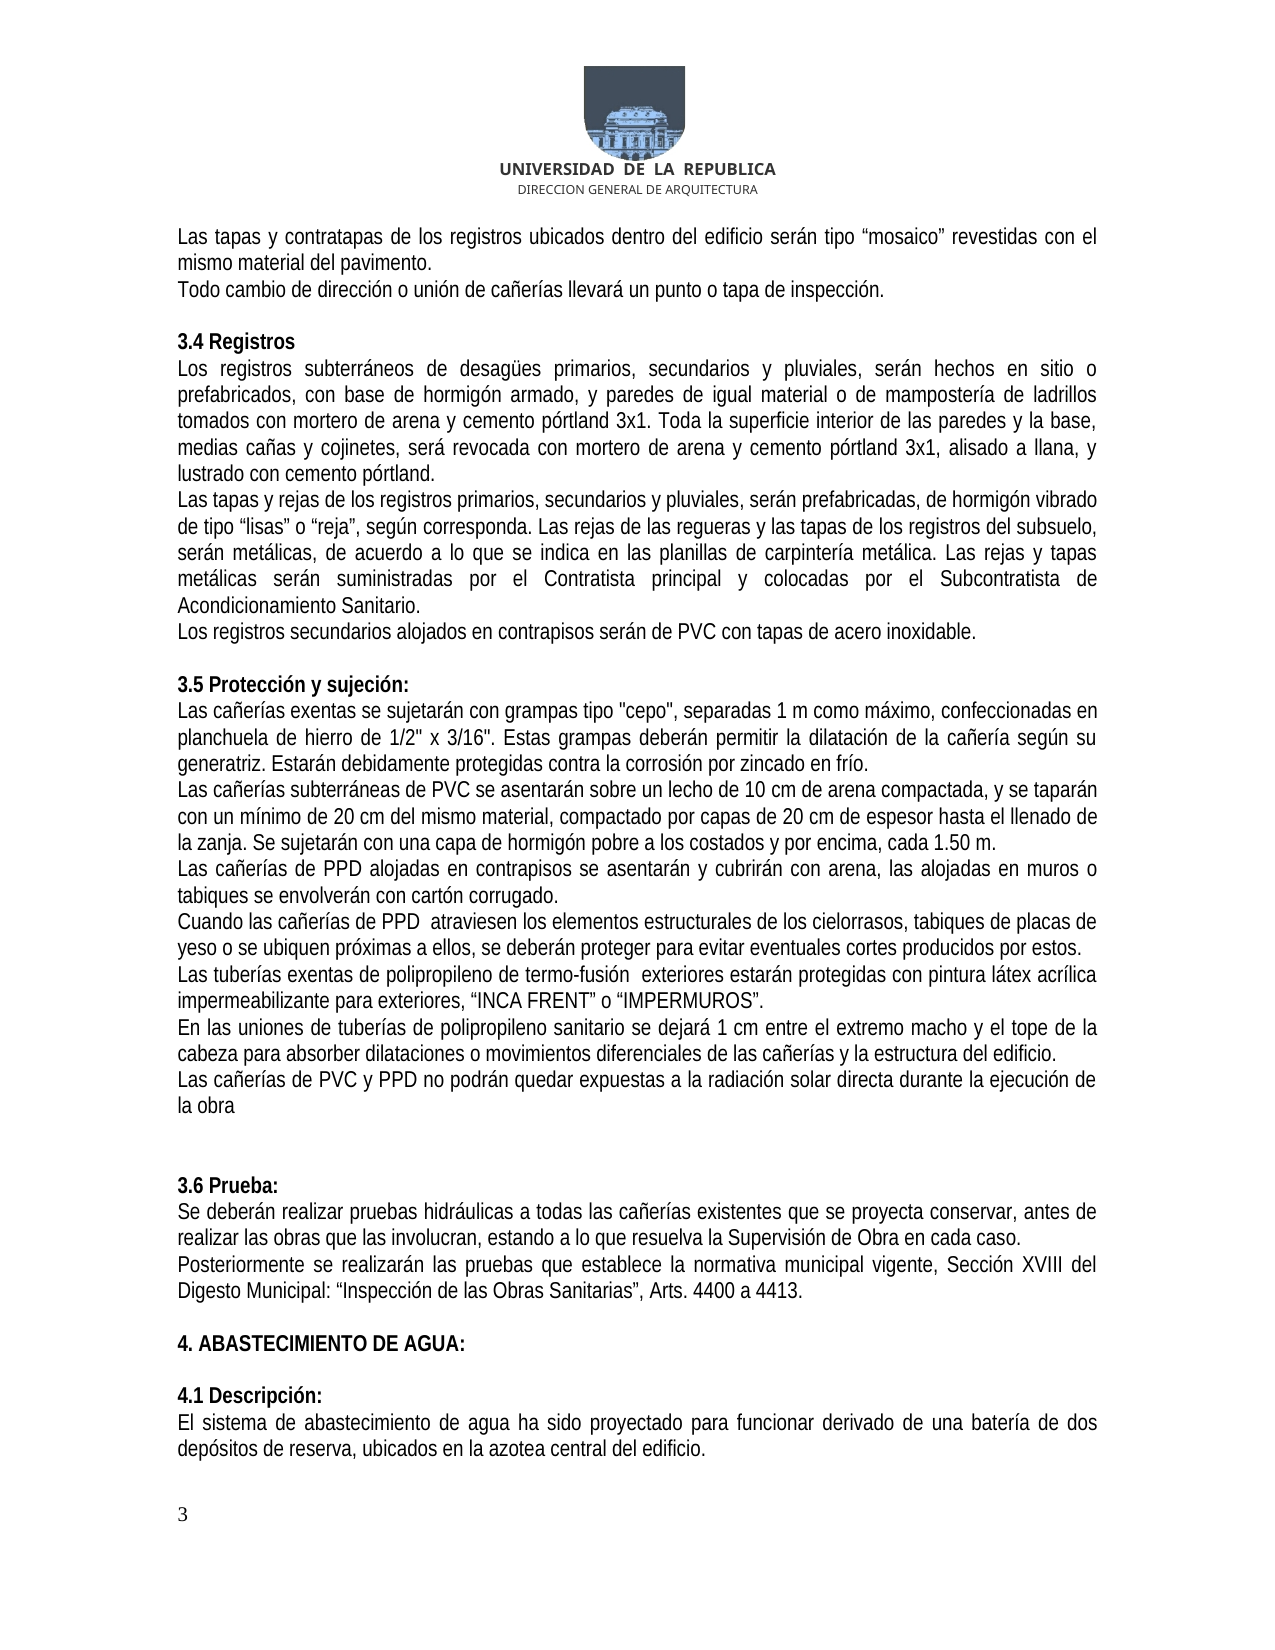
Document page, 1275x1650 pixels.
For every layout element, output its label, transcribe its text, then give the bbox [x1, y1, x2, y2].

picture [583, 66, 686, 161]
text Las cañerías subterráneas de PVC se asentarán sobre un lecho de 10 cm de arena compactada, y se taparán con un mínimo de 20 cm del mismo material, compactado por capas de 20 cm de espesor hasta el llenado de la zanja. Se sujetarán con una capa de hormigón pobre a los costados y por encima, cada 1.50 m. [177, 776, 1098, 855]
text El sistema de abastecimiento de agua ha sido proyectado para funcionar derivado de una batería de dos depósitos de reserva, ubicados en la azotea central del edificio. [177, 1409, 1098, 1461]
text Las cañerías exentas se sujetarán con grampas tipo "cepo", separadas 1 m como máximo, confeccionadas en planchuela de hierro de 1/2" x 3/16". Estas grampas deberán permitir la dilatación de la cañería según su generatriz. Estarán debidamente protegidas contra la corrosión por zincado en frío. [177, 697, 1098, 776]
text Las tapas y contratapas de los registros ubicados dentro del edificio serán tipo “mosaico” revestidas con el mismo material del pavimento. [177, 223, 1098, 276]
text 3.6 Prueba: [177, 1172, 1098, 1198]
text 3.5 Protección y sujeción: [177, 671, 1098, 697]
text 4.1 Descripción: [177, 1382, 1098, 1409]
text En las uniones de tuberías de polipropileno sanitario se dejará 1 cm entre el extremo macho y el tope de la cabeza para absorber dilataciones o movimientos diferenciales de las cañerías y la estructura del edificio. [177, 1013, 1098, 1066]
text Se deberán realizar pruebas hidráulicas a todas las cañerías existentes que se proyecta conservar, antes de realizar las obras que las involucran, estando a lo que resuelva la Supervisión de Obra en cada caso. [177, 1198, 1098, 1251]
text Las tapas y rejas de los registros primarios, secundarios y pluviales, serán prefabricadas, de hormigón vibrado de tipo “lisas” o “reja”, según corresponda. Las rejas de las regueras y las tapas de los registros del subsuelo, serán metálicas, de acuerdo a lo que se indica en las planillas de carpintería metálica. Las rejas y tapas metálicas serán suministradas por el Contratista principal y colocadas por el Subcontratista de Acondicionamiento Sanitario. [177, 486, 1098, 618]
text Posteriormente se realizarán las pruebas que establece la normativa municipal vigente, Sección XVIII del Digesto Municipal: “Inspección de las Obras Sanitarias”, Arts. 4400 a 4413. [177, 1251, 1098, 1303]
text 4. ABASTECIMIENTO DE AGUA: [177, 1330, 1098, 1356]
text Los registros subterráneos de desagües primarios, secundarios y pluviales, serán hechos en sitio o prefabricados, con base de hormigón armado, y paredes de igual material o de mampostería de ladrillos tomados con mortero de arena y cemento pórtland 3x1. Toda la superficie interior de las paredes y la base, medias cañas y cojinetes, será revocada con mortero de arena y cemento pórtland 3x1, alisado a llana, y lustrado con cemento pórtland. [177, 354, 1098, 486]
text Cuando las cañerías de PPD atraviesen los elementos estructurales de los cielorrasos, tabiques de placas de yeso o se ubiquen próximas a ellos, se deberán proteger para evitar eventuales cortes producidos por estos. [177, 908, 1098, 961]
text Los registros secundarios alojados en contrapisos serán de PVC con tapas de acero inoxidable. [177, 618, 1098, 644]
text Las tuberías exentas de polipropileno de termo-fusión exteriores estarán protegidas con pintura látex acrílica impermeabilizante para exteriores, “INCA FRENT” o “IMPERMUROS”. [177, 961, 1098, 1013]
text 3.4 Registros [177, 328, 1098, 354]
text Las cañerías de PVC y PPD no podrán quedar expuestas a la radiación solar directa durante la ejecución de la obra [177, 1066, 1098, 1119]
text Todo cambio de dirección o unión de cañerías llevará un punto o tapa de inspección. [177, 276, 1098, 302]
text Las cañerías de PPD alojadas en contrapisos se asentarán y cubrirán con arena, las alojadas en muros o tabiques se envolverán con cartón corrugado. [177, 855, 1098, 908]
